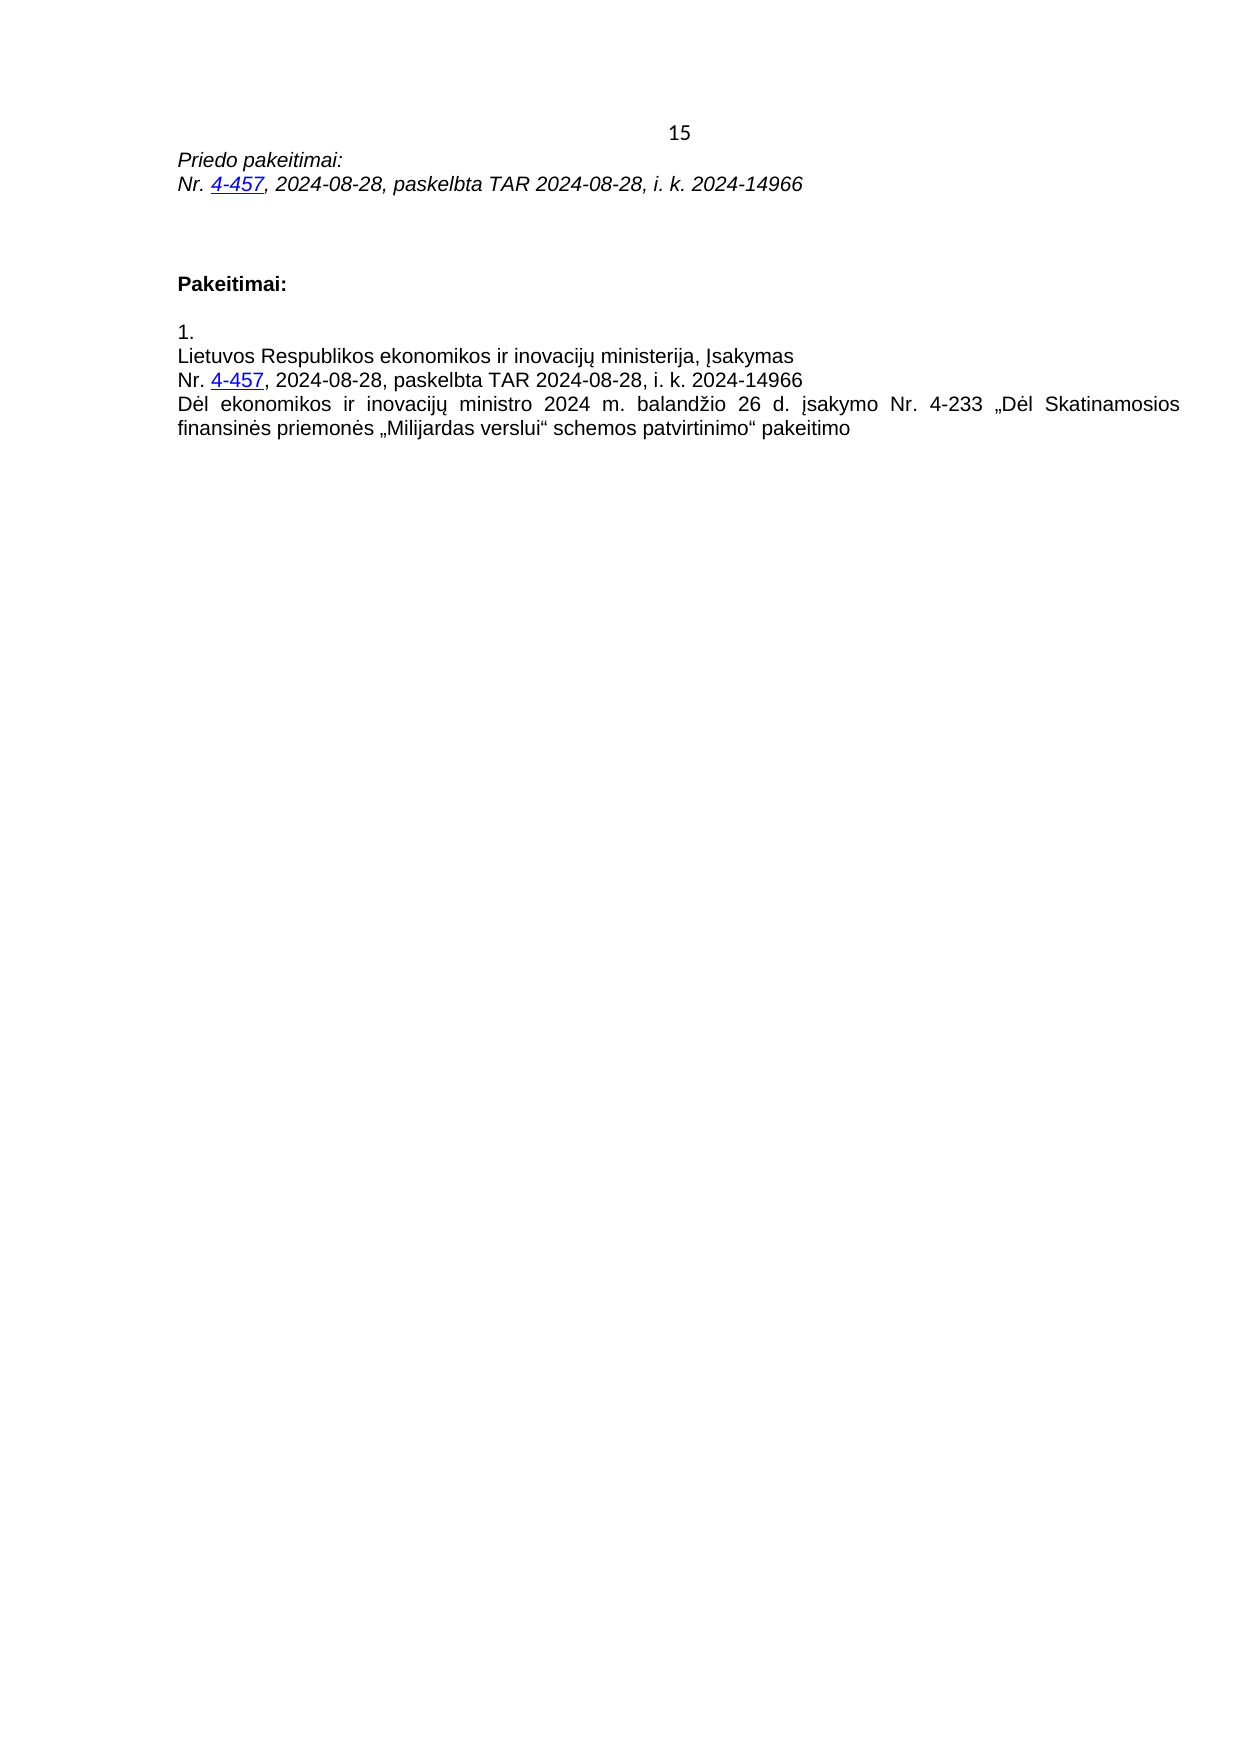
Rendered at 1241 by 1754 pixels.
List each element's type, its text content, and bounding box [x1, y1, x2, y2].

text Nr. 4-457, 2024-08-28, paskelbta TAR 2024-08-28, i. k. 2024-14966 [177, 172, 1181, 196]
text Nr. 4-457, 2024-08-28, paskelbta TAR 2024-08-28, i. k. 2024-14966 [177, 368, 1181, 392]
text Lietuvos Respublikos ekonomikos ir inovacijų ministerija, Įsakymas [177, 344, 1181, 368]
text Dėl ekonomikos ir inovacijų ministro 2024 m. balandžio 26 d. įsakymo Nr. 4-233 „Dėl Skatinamosios finansinės priemonės „Milijardas verslui“ schemos patvirtinimo“ pakeitimo [177, 392, 1181, 440]
text 1. [177, 320, 1181, 344]
text Pakeitimai: [177, 272, 1181, 296]
text Priedo pakeitimai: [177, 148, 1181, 172]
